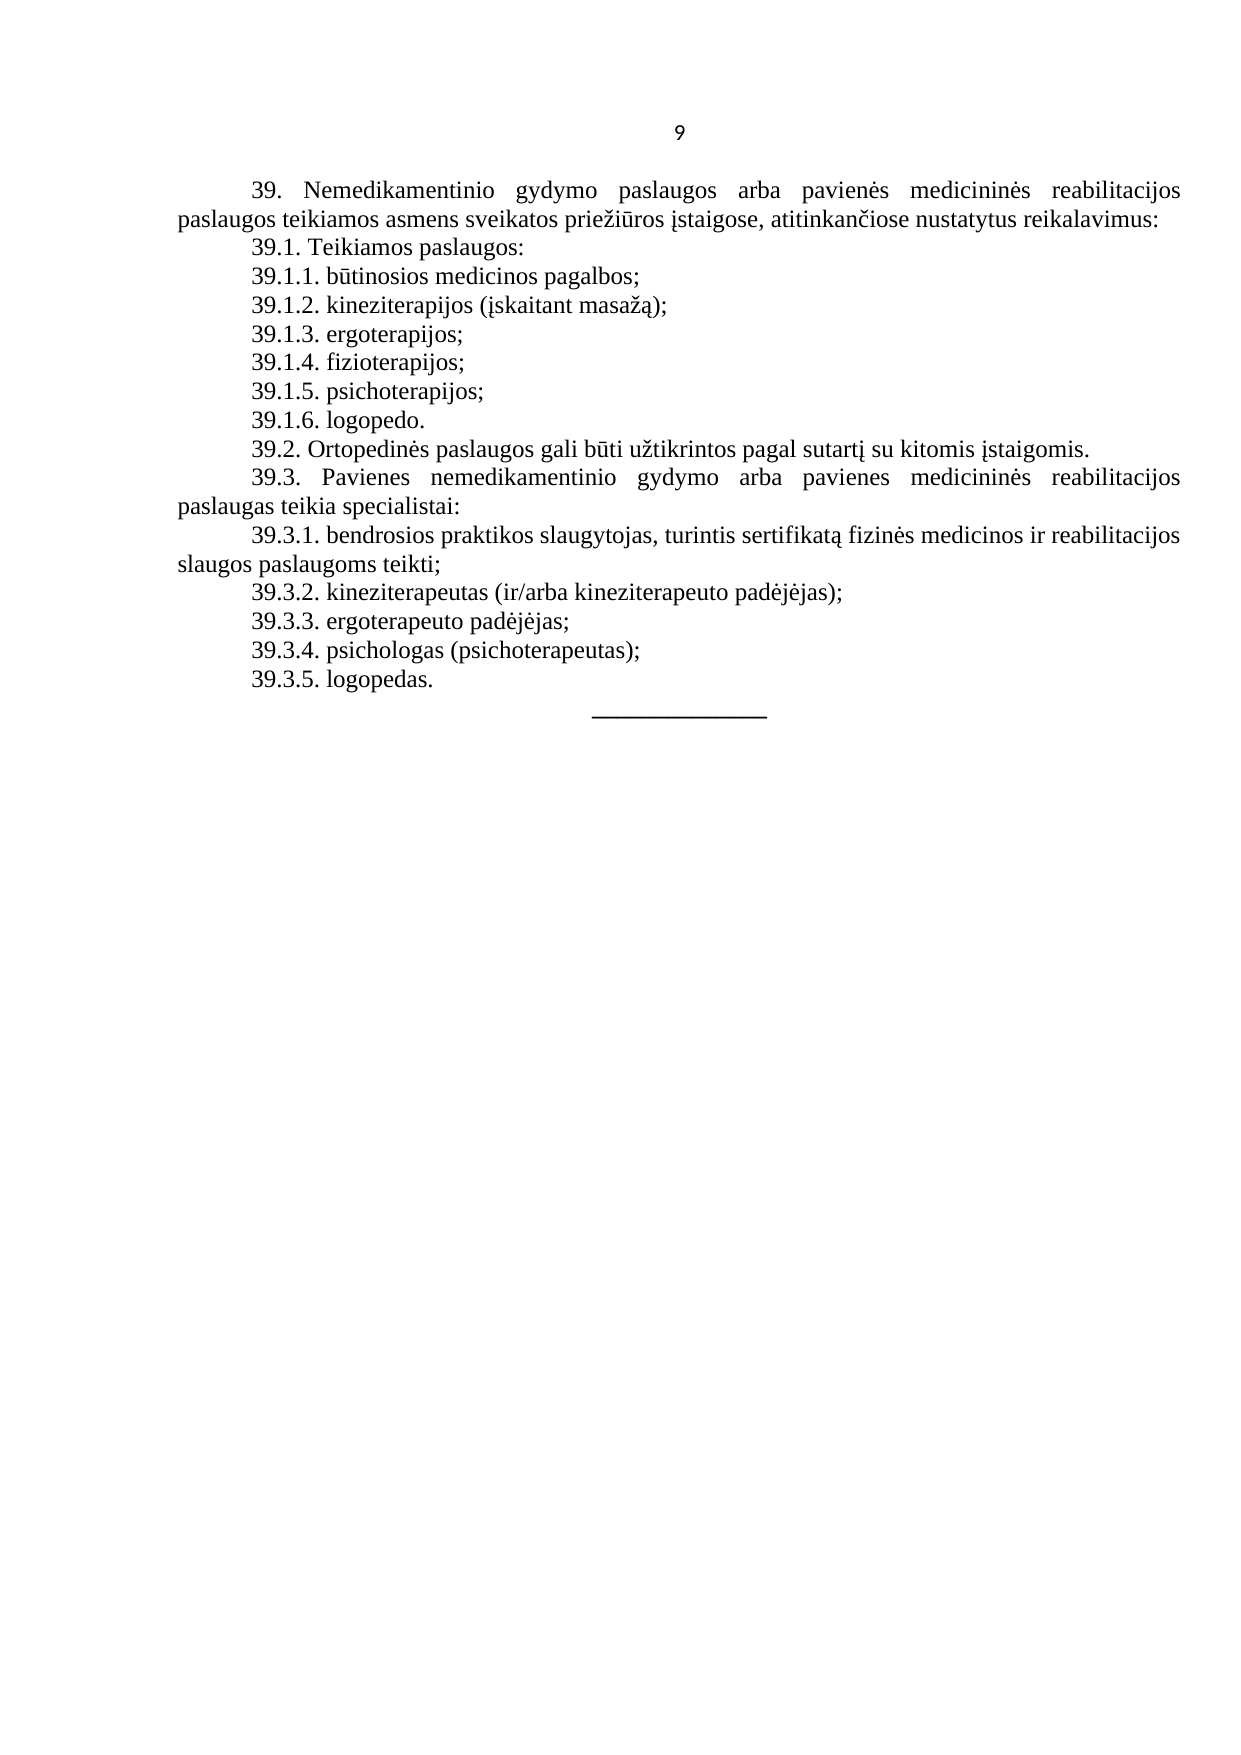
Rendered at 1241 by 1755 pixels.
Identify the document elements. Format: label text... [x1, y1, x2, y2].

text ______________ [177, 692, 1181, 721]
text 39.1.3. ergoterapijos; [177, 319, 1181, 347]
text 39.2. Ortopedinės paslaugos gali būti užtikrintos pagal sutartį su kitomis įstaigomis. [177, 434, 1181, 462]
text 39.3.5. logopedas. [177, 664, 1181, 692]
text 39.1. Teikiamos paslaugos: [177, 232, 1181, 261]
text 39.3.2. kineziterapeutas (ir/arba kineziterapeuto padėjėjas); [177, 577, 1181, 606]
text 39.3.1. bendrosios praktikos slaugytojas, turintis sertifikatą fizinės medicinos ir reabilitacijos slaugos paslaugoms teikti; [177, 520, 1181, 577]
text 39.1.5. psichoterapijos; [177, 376, 1181, 405]
text 39.1.2. kineziterapijos (įskaitant masažą); [177, 290, 1181, 319]
text 39.3.3. ergoterapeuto padėjėjas; [177, 606, 1181, 635]
text 39.3. Pavienes nemedikamentinio gydymo arba pavienes medicininės reabilitacijos paslaugas teikia specialistai: [177, 462, 1181, 520]
text 39.1.4. fizioterapijos; [177, 347, 1181, 376]
text 39. Nemedikamentinio gydymo paslaugos arba pavienės medicininės reabilitacijos paslaugos teikiamos asmens sveikatos priežiūros įstaigose, atitinkančiose nustatytus reikalavimus: [177, 175, 1181, 232]
text 39.1.1. būtinosios medicinos pagalbos; [177, 261, 1181, 290]
text 39.1.6. logopedo. [177, 405, 1181, 434]
text 39.3.4. psichologas (psichoterapeutas); [177, 635, 1181, 664]
